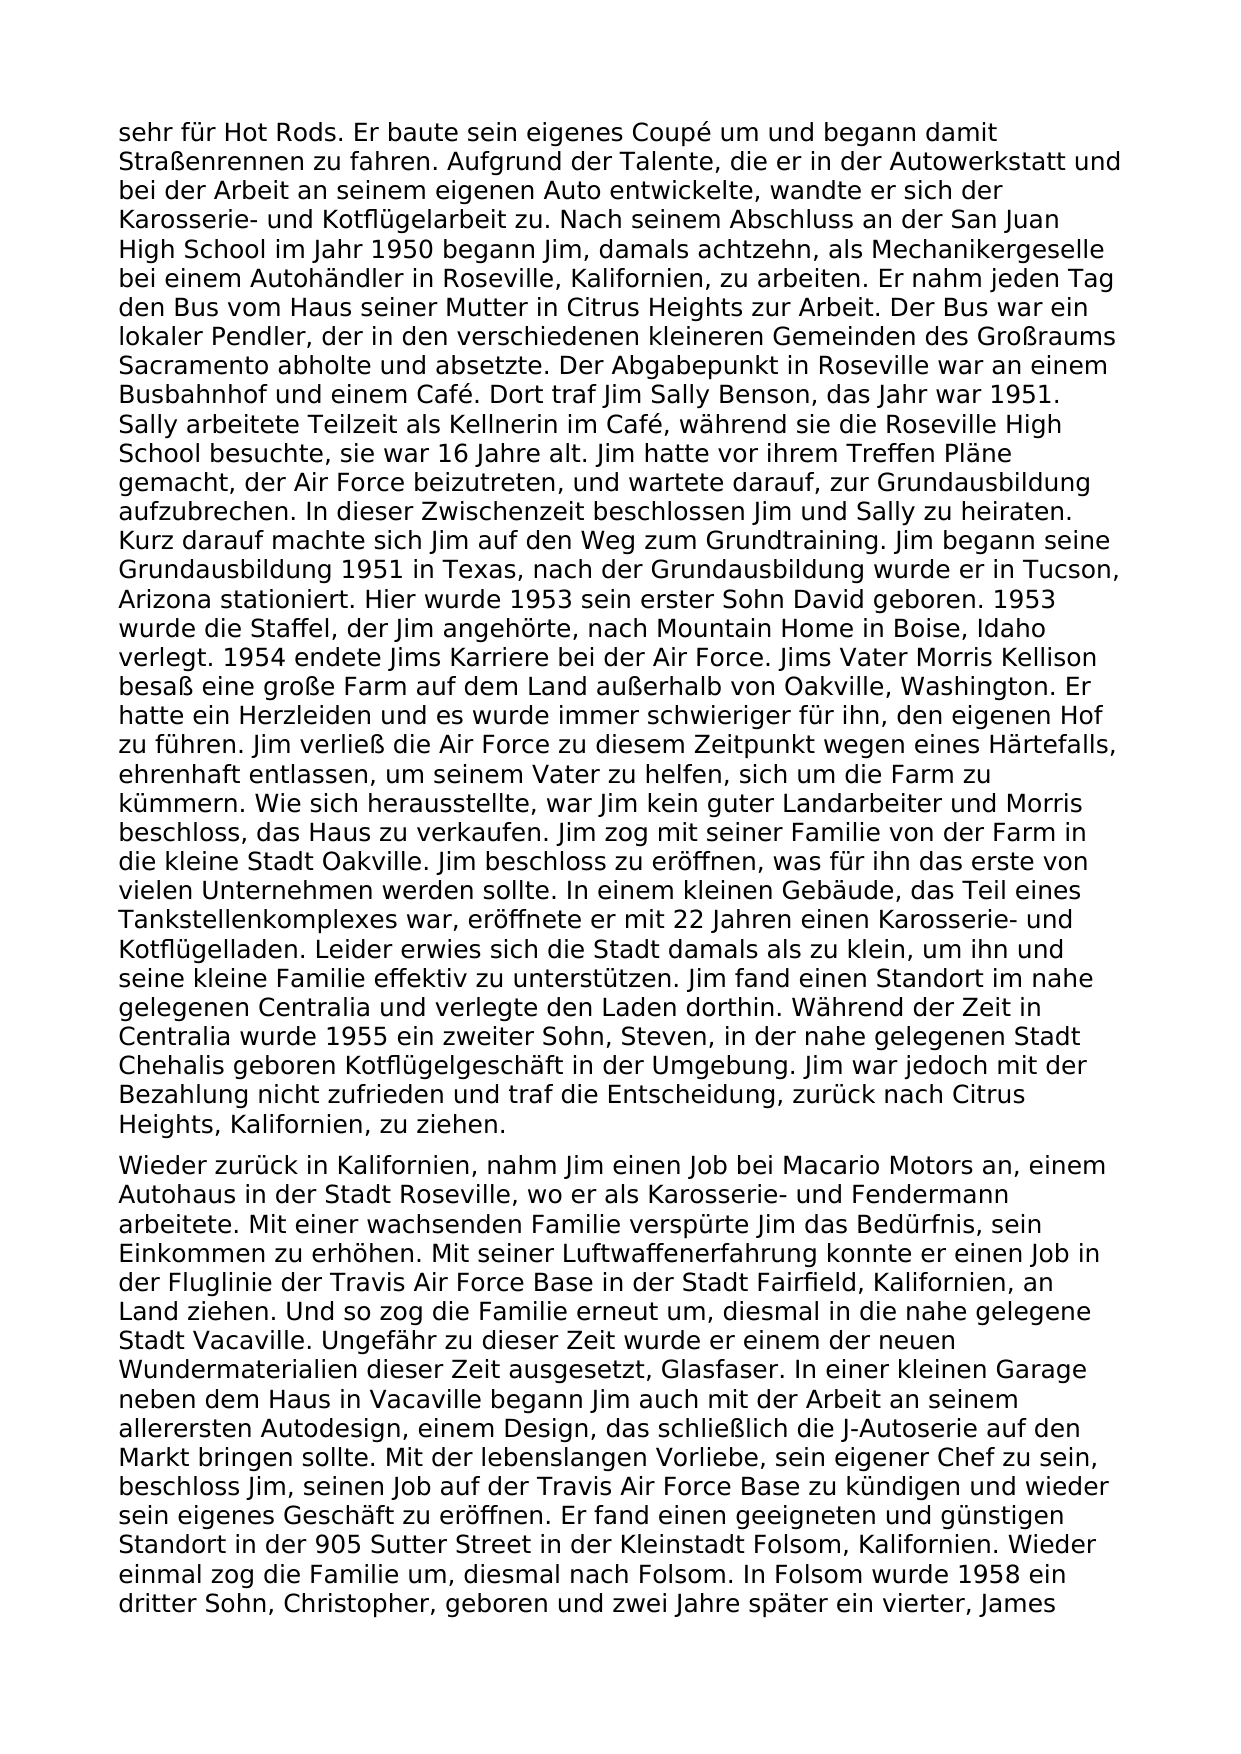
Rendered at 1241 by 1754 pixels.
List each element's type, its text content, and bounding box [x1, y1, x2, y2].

text Wieder zurück in Kalifornien, nahm Jim einen Job bei Macario Motors an, einem Autohaus in der Stadt Roseville, wo er als Karosserie- und Fendermann arbeitete. Mit einer wachsenden Familie verspürte Jim das Bedürfnis, sein Einkommen zu erhöhen. Mit seiner Luftwaffenerfahrung konnte er einen Job in der Fluglinie der Travis Air Force Base in der Stadt Fairfield, Kalifornien, an Land ziehen. Und so zog die Familie erneut um, diesmal in die nahe gelegene Stadt Vacaville. Ungefähr zu dieser Zeit wurde er einem der neuen Wundermaterialien dieser Zeit ausgesetzt, Glasfaser. In einer kleinen Garage neben dem Haus in Vacaville begann Jim auch mit der Arbeit an seinem allerersten Autodesign, einem Design, das schließlich die J-Autoserie auf den Markt bringen sollte. Mit der lebenslangen Vorliebe, sein eigener Chef zu sein, beschloss Jim, seinen Job auf der Travis Air Force Base zu kündigen und wieder sein eigenes Geschäft zu eröffnen. Er fand einen geeigneten und günstigen Standort in der 905 Sutter Street in der Kleinstadt Folsom, Kalifornien. Wieder einmal zog die Familie um, diesmal nach Folsom. In Folsom wurde 1958 ein dritter Sohn, Christopher, geboren und zwei Jahre später ein vierter, James [118, 1151, 1122, 1618]
text sehr für Hot Rods. Er baute sein eigenes Coupé um und begann damit Straßenrennen zu fahren. Aufgrund der Talente, die er in der Autowerkstatt und bei der Arbeit an seinem eigenen Auto entwickelte, wandte er sich der Karosserie- und Kotflügelarbeit zu. Nach seinem Abschluss an der San Juan High School im Jahr 1950 begann Jim, damals achtzehn, als Mechanikergeselle bei einem Autohändler in Roseville, Kalifornien, zu arbeiten. Er nahm jeden Tag den Bus vom Haus seiner Mutter in Citrus Heights zur Arbeit. Der Bus war ein lokaler Pendler, der in den verschiedenen kleineren Gemeinden des Großraums Sacramento abholte und absetzte. Der Abgabepunkt in Roseville war an einem Busbahnhof und einem Café. Dort traf Jim Sally Benson, das Jahr war 1951. Sally arbeitete Teilzeit als Kellnerin im Café, während sie die Roseville High School besuchte, sie war 16 Jahre alt. Jim hatte vor ihrem Treffen Pläne gemacht, der Air Force beizutreten, und wartete darauf, zur Grundausbildung aufzubrechen. In dieser Zwischenzeit beschlossen Jim und Sally zu heiraten. Kurz darauf machte sich Jim auf den Weg zum Grundtraining. Jim begann seine Grundausbildung 1951 in Texas, nach der Grundausbildung wurde er in Tucson, Arizona stationiert. Hier wurde 1953 sein erster Sohn David geboren. 1953 wurde die Staffel, der Jim angehörte, nach Mountain Home in Boise, Idaho verlegt. 1954 endete Jims Karriere bei der Air Force. Jims Vater Morris Kellison besaß eine große Farm auf dem Land außerhalb von Oakville, Washington. Er hatte ein Herzleiden und es wurde immer schwieriger für ihn, den eigenen Hof zu führen. Jim verließ die Air Force zu diesem Zeitpunkt wegen eines Härtefalls, ehrenhaft entlassen, um seinem Vater zu helfen, sich um die Farm zu kümmern. Wie sich herausstellte, war Jim kein guter Landarbeiter und Morris beschloss, das Haus zu verkaufen. Jim zog mit seiner Familie von der Farm in die kleine Stadt Oakville. Jim beschloss zu eröffnen, was für ihn das erste von vielen Unternehmen werden sollte. In einem kleinen Gebäude, das Teil eines Tankstellenkomplexes war, eröffnete er mit 22 Jahren einen Karosserie- und Kotflügelladen. Leider erwies sich die Stadt damals als zu klein, um ihn und seine kleine Familie effektiv zu unterstützen. Jim fand einen Standort im nahe gelegenen Centralia und verlegte den Laden dorthin. Während der Zeit in Centralia wurde 1955 ein zweiter Sohn, Steven, in der nahe gelegenen Stadt Chehalis geboren Kotflügelgeschäft in der Umgebung. Jim war jedoch mit der Bezahlung nicht zufrieden und traf die Entscheidung, zurück nach Citrus Heights, Kalifornien, zu ziehen. [118, 118, 1122, 1139]
